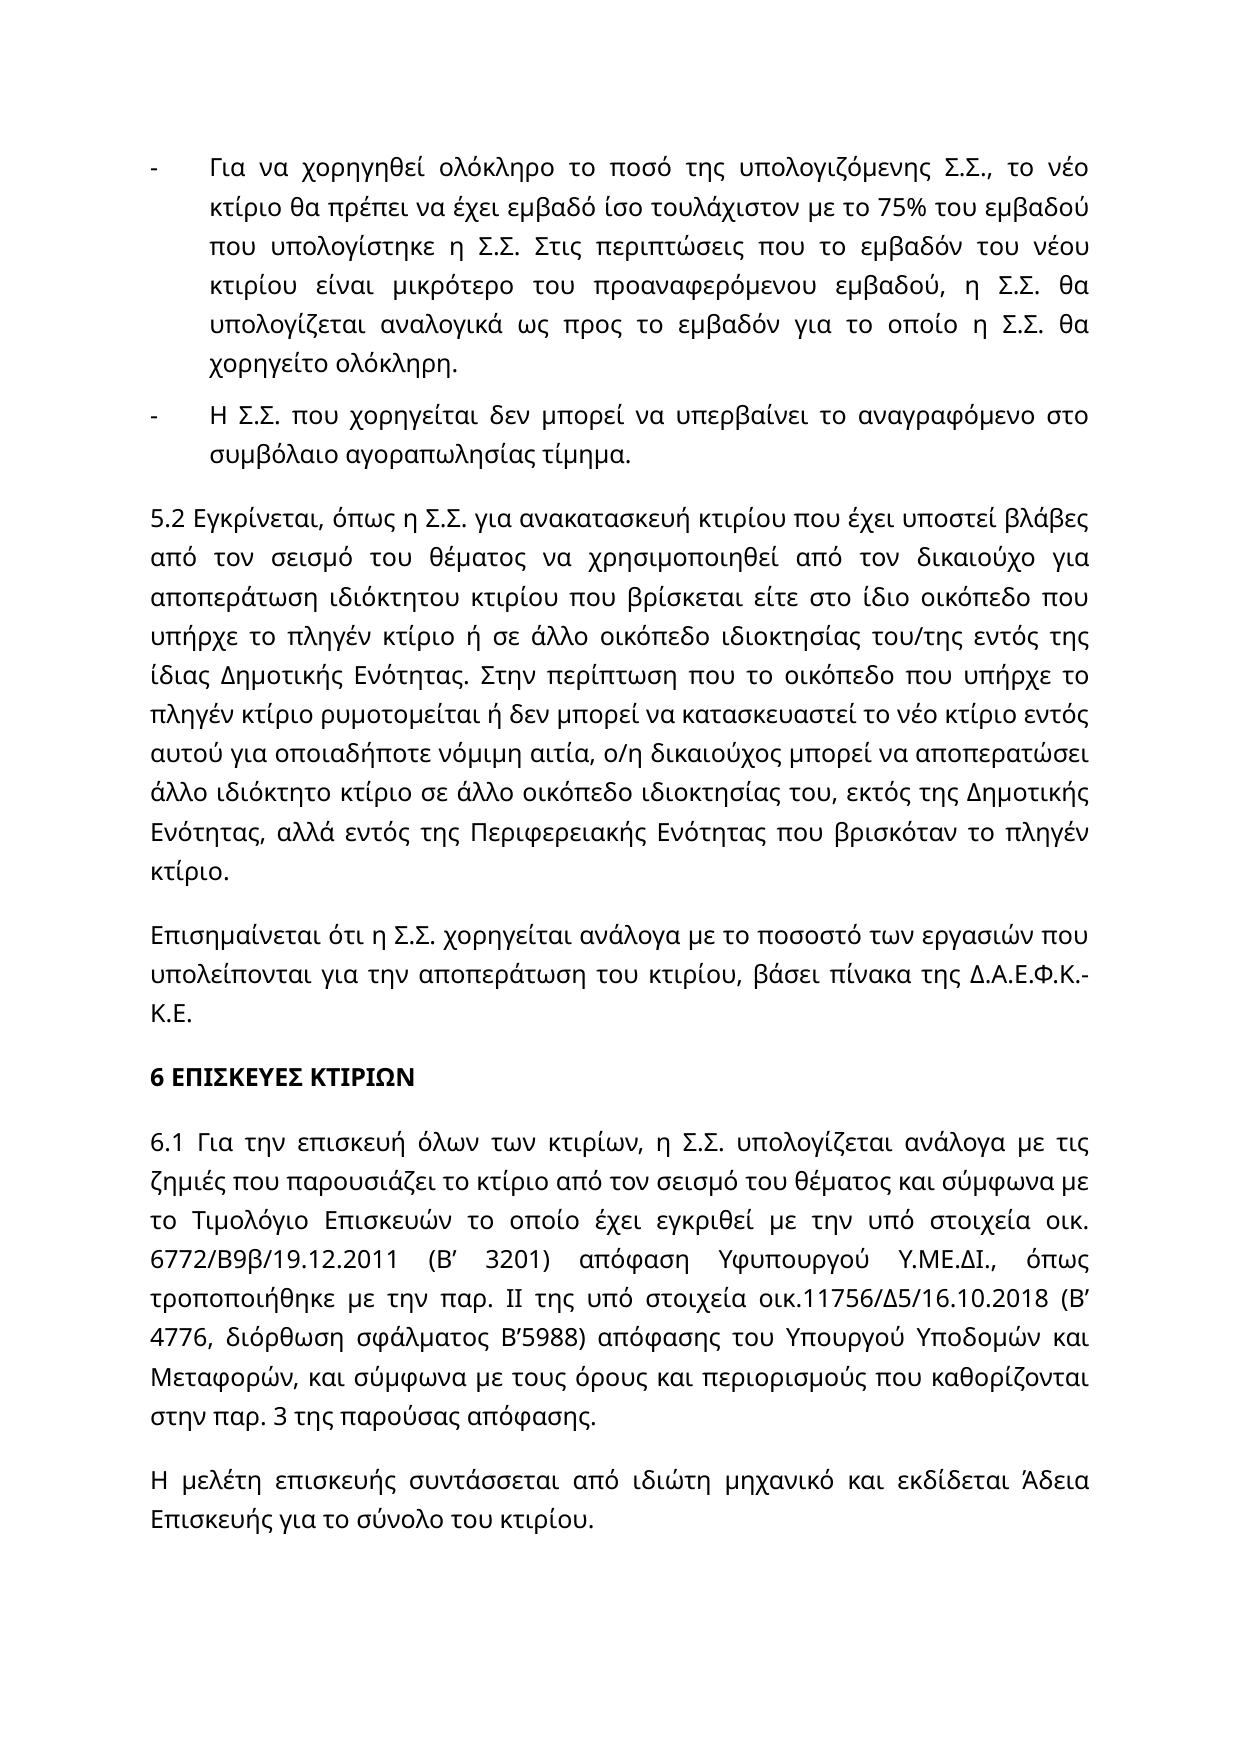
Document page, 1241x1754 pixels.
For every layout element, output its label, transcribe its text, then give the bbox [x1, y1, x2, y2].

list - Η Σ.Σ. που χορηγείται δεν μπορεί να υπερβαίνει το αναγραφόμενο στο συμβόλαιο αγοραπωλησίας τίμημα. [150, 397, 1090, 471]
list - Για να χορηγηθεί ολόκληρο το ποσό της υπολογιζόμενης Σ.Σ., το νέο κτίριο θα πρέπει να έχει εμβαδό ίσο τουλάχιστον με το 75% του εμβαδού που υπολογίστηκε η Σ.Σ. Στις περιπτώσεις που το εμβαδόν του νέου κτιρίου είναι μικρότερο του προαναφερόμενου εμβαδού, η Σ.Σ. θα υπολογίζεται αναλογικά ως προς το εμβαδόν για το οποίο η Σ.Σ. θα χορηγείτο ολόκληρη. [150, 150, 1090, 380]
text Η μελέτη επισκευής συντάσσεται από ιδιώτη μηχανικό και εκδίδεται Άδεια Επισκευής για το σύνολο του κτιρίου. [150, 1462, 1090, 1536]
text Επισημαίνεται ότι η Σ.Σ. χορηγείται ανάλογα με το ποσοστό των εργασιών που υπολείπονται για την αποπεράτωση του κτιρίου, βάσει πίνακα της Δ.Α.Ε.Φ.Κ.-Κ.Ε. [150, 917, 1090, 1030]
text 6 ΕΠΙΣΚΕΥΕΣ ΚΤΙΡΙΩΝ [150, 1060, 1090, 1094]
text 6.1 Για την επισκευή όλων των κτιρίων, η Σ.Σ. υπολογίζεται ανάλογα με τις ζημιές που παρουσιάζει το κτίριο από τον σεισμό του θέματος και σύμφωνα με το Τιμολόγιο Επισκευών το οποίο έχει εγκριθεί με την υπό στοιχεία οικ. 6772/Β9β/19.12.2011 (Β’ 3201) απόφαση Υφυπουργού Υ.ΜΕ.ΔΙ., όπως τροποποιήθηκε με την παρ. ΙΙ της υπό στοιχεία οικ.11756/Δ5/16.10.2018 (Β’ 4776, διόρθωση σφάλματος Β’5988) απόφασης του Υπουργού Υποδομών και Μεταφορών, και σύμφωνα με τους όρους και περιορισμούς που καθορίζονται στην παρ. 3 της παρούσας απόφασης. [150, 1124, 1090, 1432]
text 5.2 Εγκρίνεται, όπως η Σ.Σ. για ανακατασκευή κτιρίου που έχει υποστεί βλάβες από τον σεισμό του θέματος να χρησιμοποιηθεί από τον δικαιούχο για αποπεράτωση ιδιόκτητου κτιρίου που βρίσκεται είτε στο ίδιο οικόπεδο που υπήρχε το πληγέν κτίριο ή σε άλλο οικόπεδο ιδιοκτησίας του/της εντός της ίδιας Δημοτικής Ενότητας. Στην περίπτωση που το οικόπεδο που υπήρχε το πληγέν κτίριο ρυμοτομείται ή δεν μπορεί να κατασκευαστεί το νέο κτίριο εντός αυτού για οποιαδήποτε νόμιμη αιτία, ο/η δικαιούχος μπορεί να αποπερατώσει άλλο ιδιόκτητο κτίριο σε άλλο οικόπεδο ιδιοκτησίας του, εκτός της Δημοτικής Ενότητας, αλλά εντός της Περιφερειακής Ενότητας που βρισκόταν το πληγέν κτίριο. [150, 501, 1090, 887]
